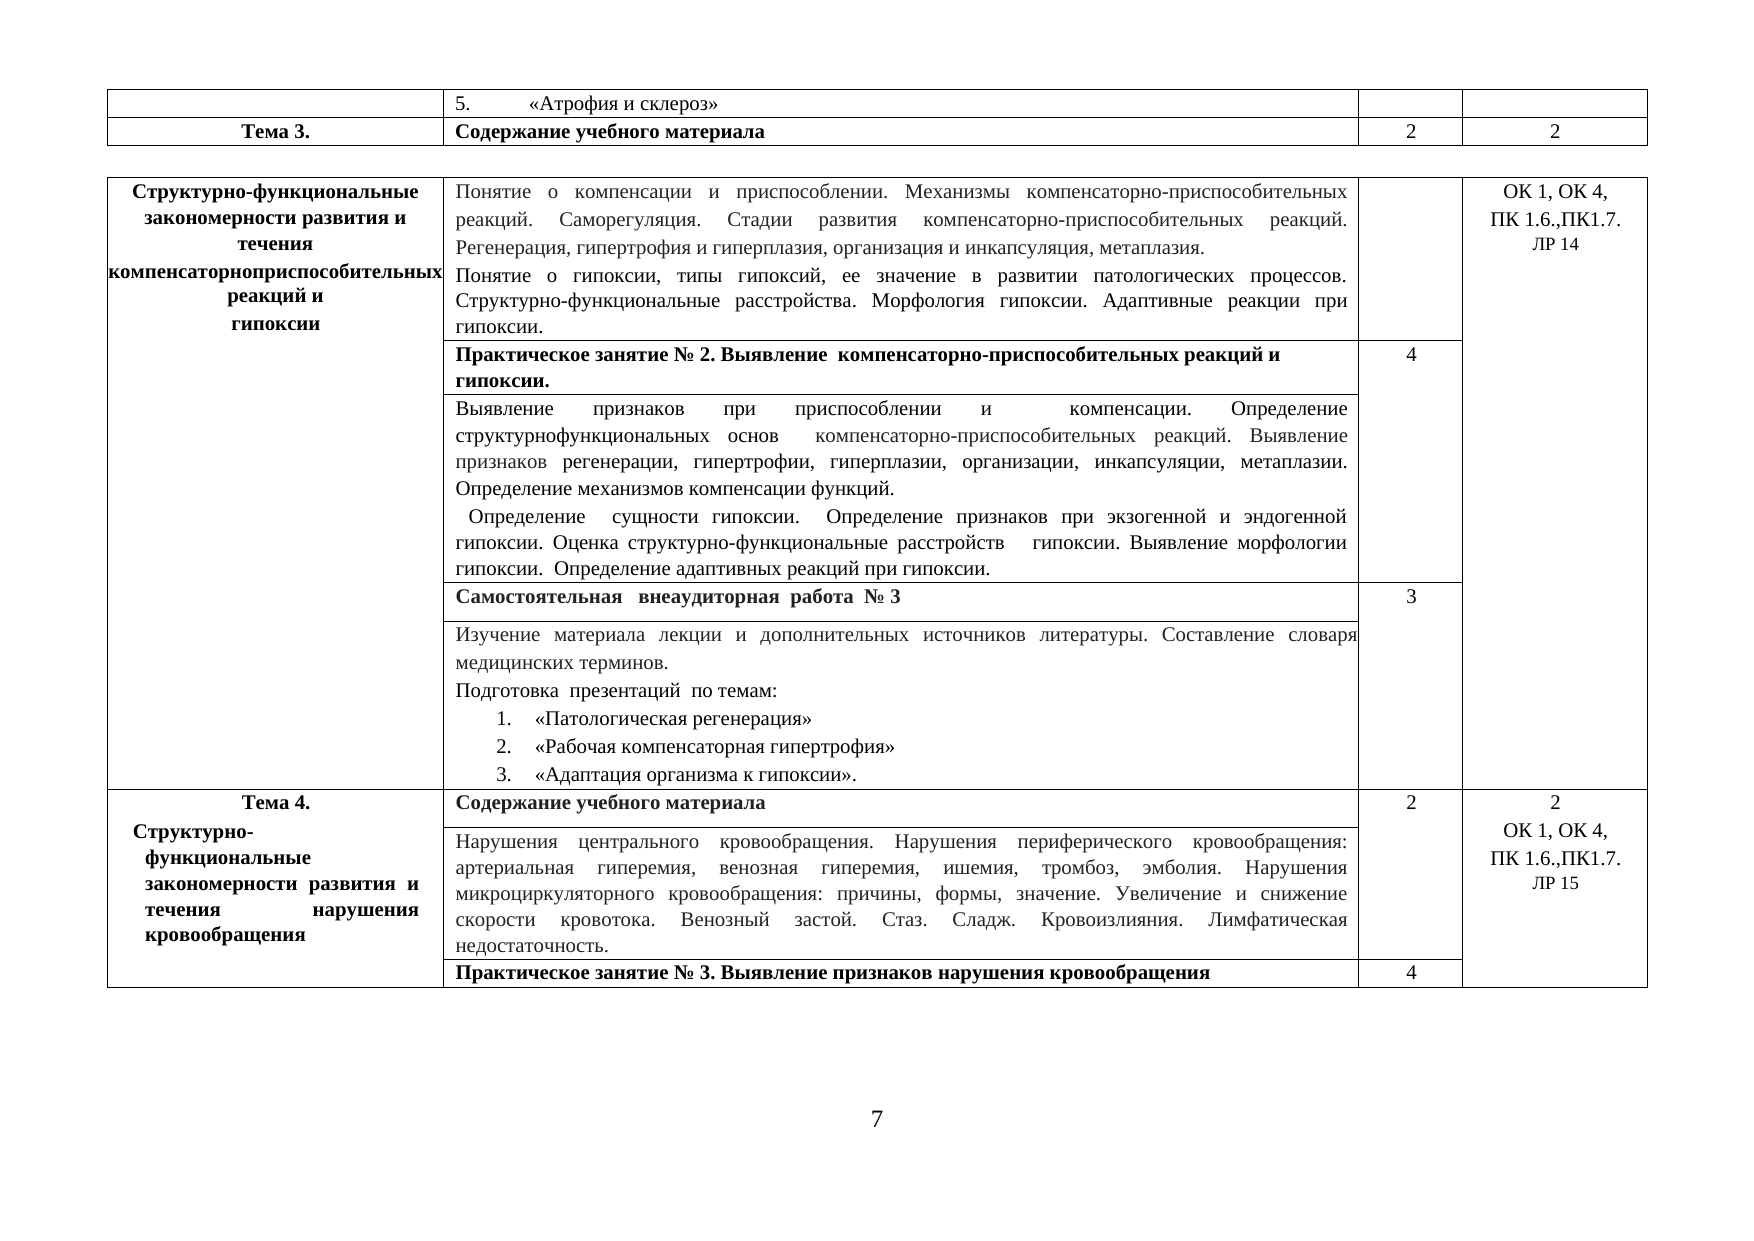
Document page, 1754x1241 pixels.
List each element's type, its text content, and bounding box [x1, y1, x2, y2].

table_cell Содержание учебного материала [444, 118, 1358, 145]
table_cell Подготовка презентаций по темам: «Нарушения обмена нуклеопротеидов» «Образование камней» «Нарушение водного обмена» «Формы некроза» «Атрофия и склероз» [444, 90, 1358, 117]
table_cell 2 [1463, 118, 1647, 145]
table_cell 2 ОК 1, ОК 4, ПК 1.6.,ПК1.7. ЛР 15 [1463, 790, 1647, 987]
table_cell Самостоятельная внеаудиторная работа № 3 [444, 583, 1358, 621]
table_cell Содержание учебного материала [444, 790, 1358, 827]
table_cell 2 [1359, 790, 1462, 958]
table_header ОК 1, ОК 4, ПК 1.6.,ПК1.7. ЛР 14 [1463, 178, 1647, 788]
table_cell 4 [1359, 341, 1462, 582]
table_cell Тема 3. [108, 118, 443, 145]
table_cell Изучение материала лекции и дополнительных источников литературы. Составление словаря медицинских терминов. Подготовка презентаций по темам: «Патологическая регенерация» «Рабочая компенсаторная гипертрофия» «Адаптация организма к гипоксии». [444, 622, 1358, 788]
table_cell Нарушения центрального кровообращения. Нарушения периферического кровообращения: артериальная гиперемия, венозная гиперемия, ишемия, тромбоз, эмболия. Нарушения микроциркуляторного кровообращения: причины, формы, значение. Увеличение и снижение скорости кровотока. Венозный застой. Стаз. Сладж. Кровоизлияния. Лимфатическая недостаточность. [444, 828, 1358, 958]
table_header Структурно-функциональные закономерности развития и течения компенсаторноприспособительных реакций и гипоксии [108, 178, 443, 788]
table_cell 4 [1359, 960, 1462, 987]
table_cell Выявление признаков при приспособлении и компенсации. Определение структурнофункциональных основ компенсаторно-приспособительных реакций. Выявление признаков регенерации, гипертрофии, гиперплазии, организации, инкапсуляции, метаплазии. Определение механизмов компенсации функций. Определение сущности гипоксии. Определение признаков при экзогенной и эндогенной гипоксии. Оценка структурно-функциональные расстройств гипоксии. Выявление морфологии гипоксии. Определение адаптивных реакций при гипоксии. [444, 395, 1358, 582]
table_cell 3 [1359, 583, 1462, 788]
table_header Понятие о компенсации и приспособлении. Механизмы компенсаторно-приспособительных реакций. Саморегуляция. Стадии развития компенсаторно-приспособительных реакций. Регенерация, гипертрофия и гиперплазия, организация и инкапсуляция, метаплазия. Понятие о гипоксии, типы гипоксий, ее значение в развитии патологических процессов. Структурно-функциональные расстройства. Морфология гипоксии. Адаптивные реакции при гипоксии. [444, 178, 1358, 340]
table_header [1359, 178, 1462, 340]
table_cell Тема 4. Структурно-функциональные закономерности развития и течения нарушения кровообращения [108, 790, 443, 987]
table_cell Практическое занятие № 3. Выявление признаков нарушения кровообращения [444, 960, 1358, 987]
table_cell 2 [1359, 118, 1462, 145]
table_cell Практическое занятие № 2. Выявление компенсаторно-приспособительных реакций и гипоксии. [444, 341, 1358, 394]
